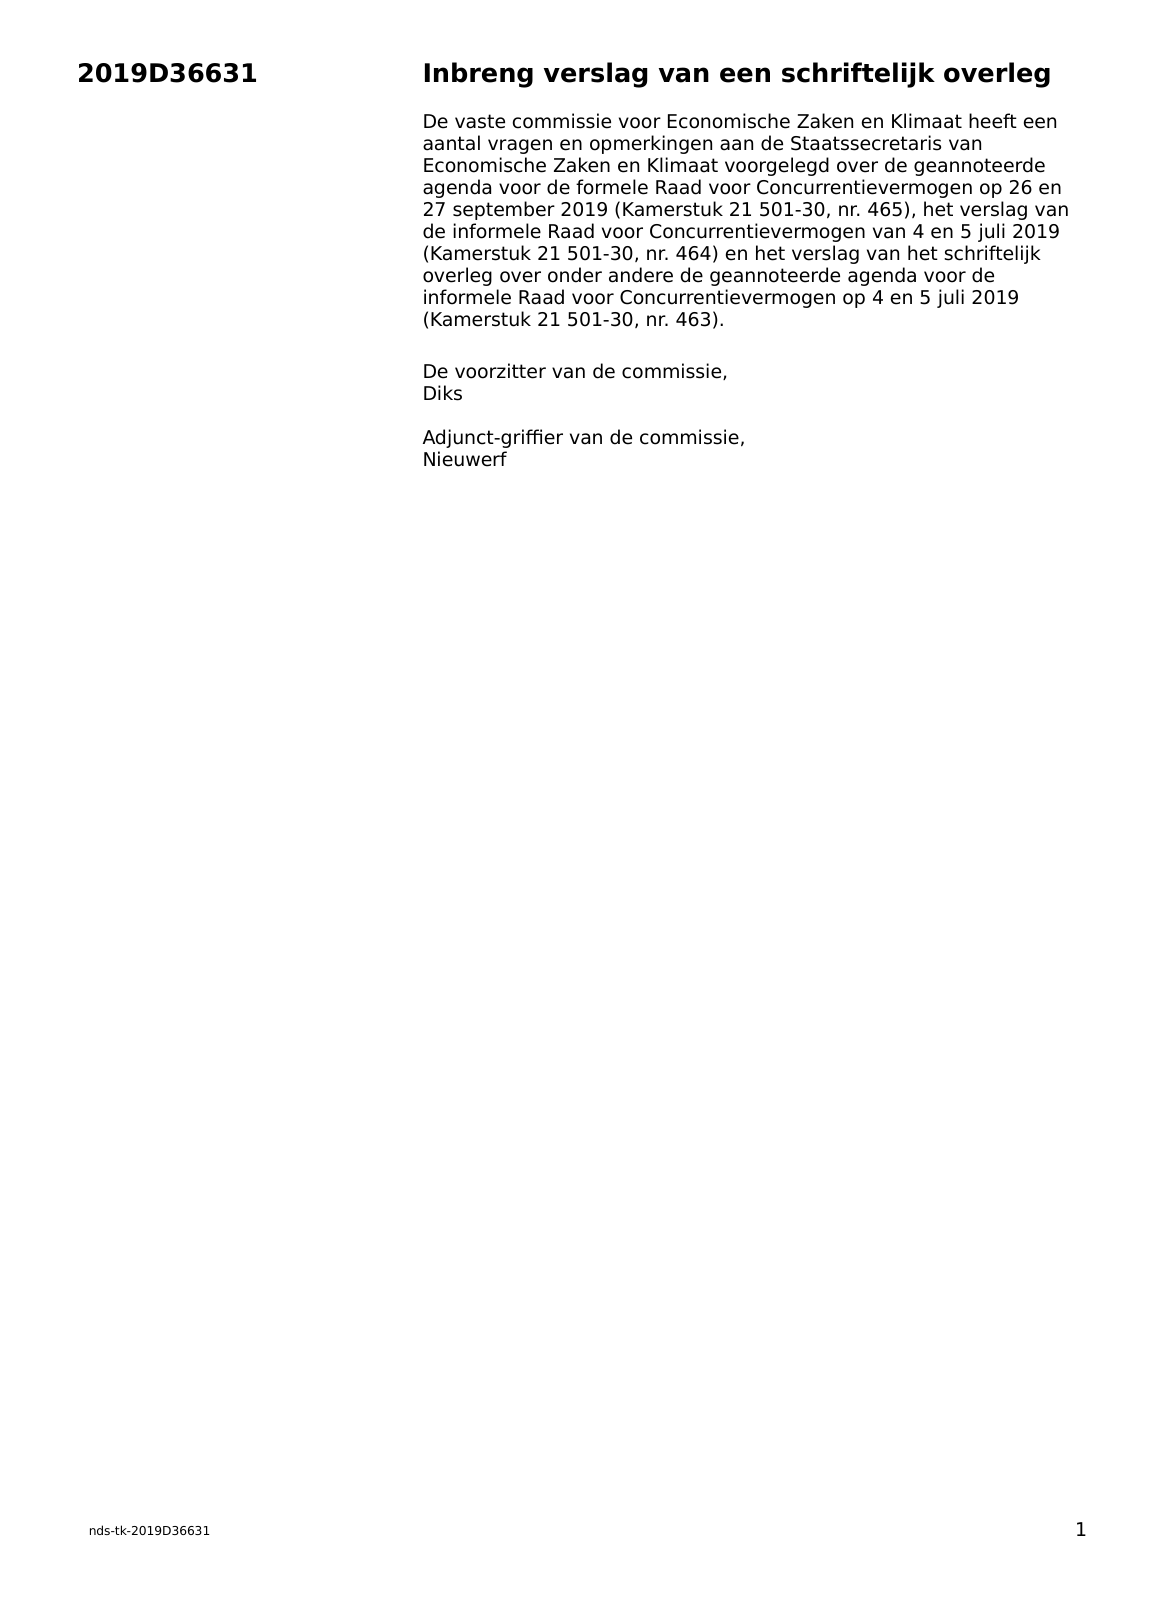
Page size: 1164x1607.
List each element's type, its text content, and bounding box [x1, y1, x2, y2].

text 2019D36631 Inbreng verslag van een schriftelijk overleg [77, 59, 1087, 89]
text Adjunct-griffier van de commissie, Nieuwerf [422, 427, 1087, 471]
text nds-tk-2019D36631 [88, 1524, 323, 1538]
text De voorzitter van de commissie, Diks [422, 361, 1087, 405]
text De vaste commissie voor Economische Zaken en Klimaat heeft een aantal vragen en opmerkingen aan de Staatssecretaris van Economische Zaken en Klimaat voorgelegd over de geannoteerde agenda voor de formele Raad voor Concurrentievermogen op 26 en 27 september 2019 (Kamerstuk 21 501-30, nr. 465), het verslag van de informele Raad voor Concurrentievermogen van 4 en 5 juli 2019 (Kamerstuk 21 501-30, nr. 464) en het verslag van het schriftelijk overleg over onder andere de geannoteerde agenda voor de informele Raad voor Concurrentievermogen op 4 en 5 juli 2019 (Kamerstuk 21 501-30, nr. 463). [422, 111, 1087, 331]
